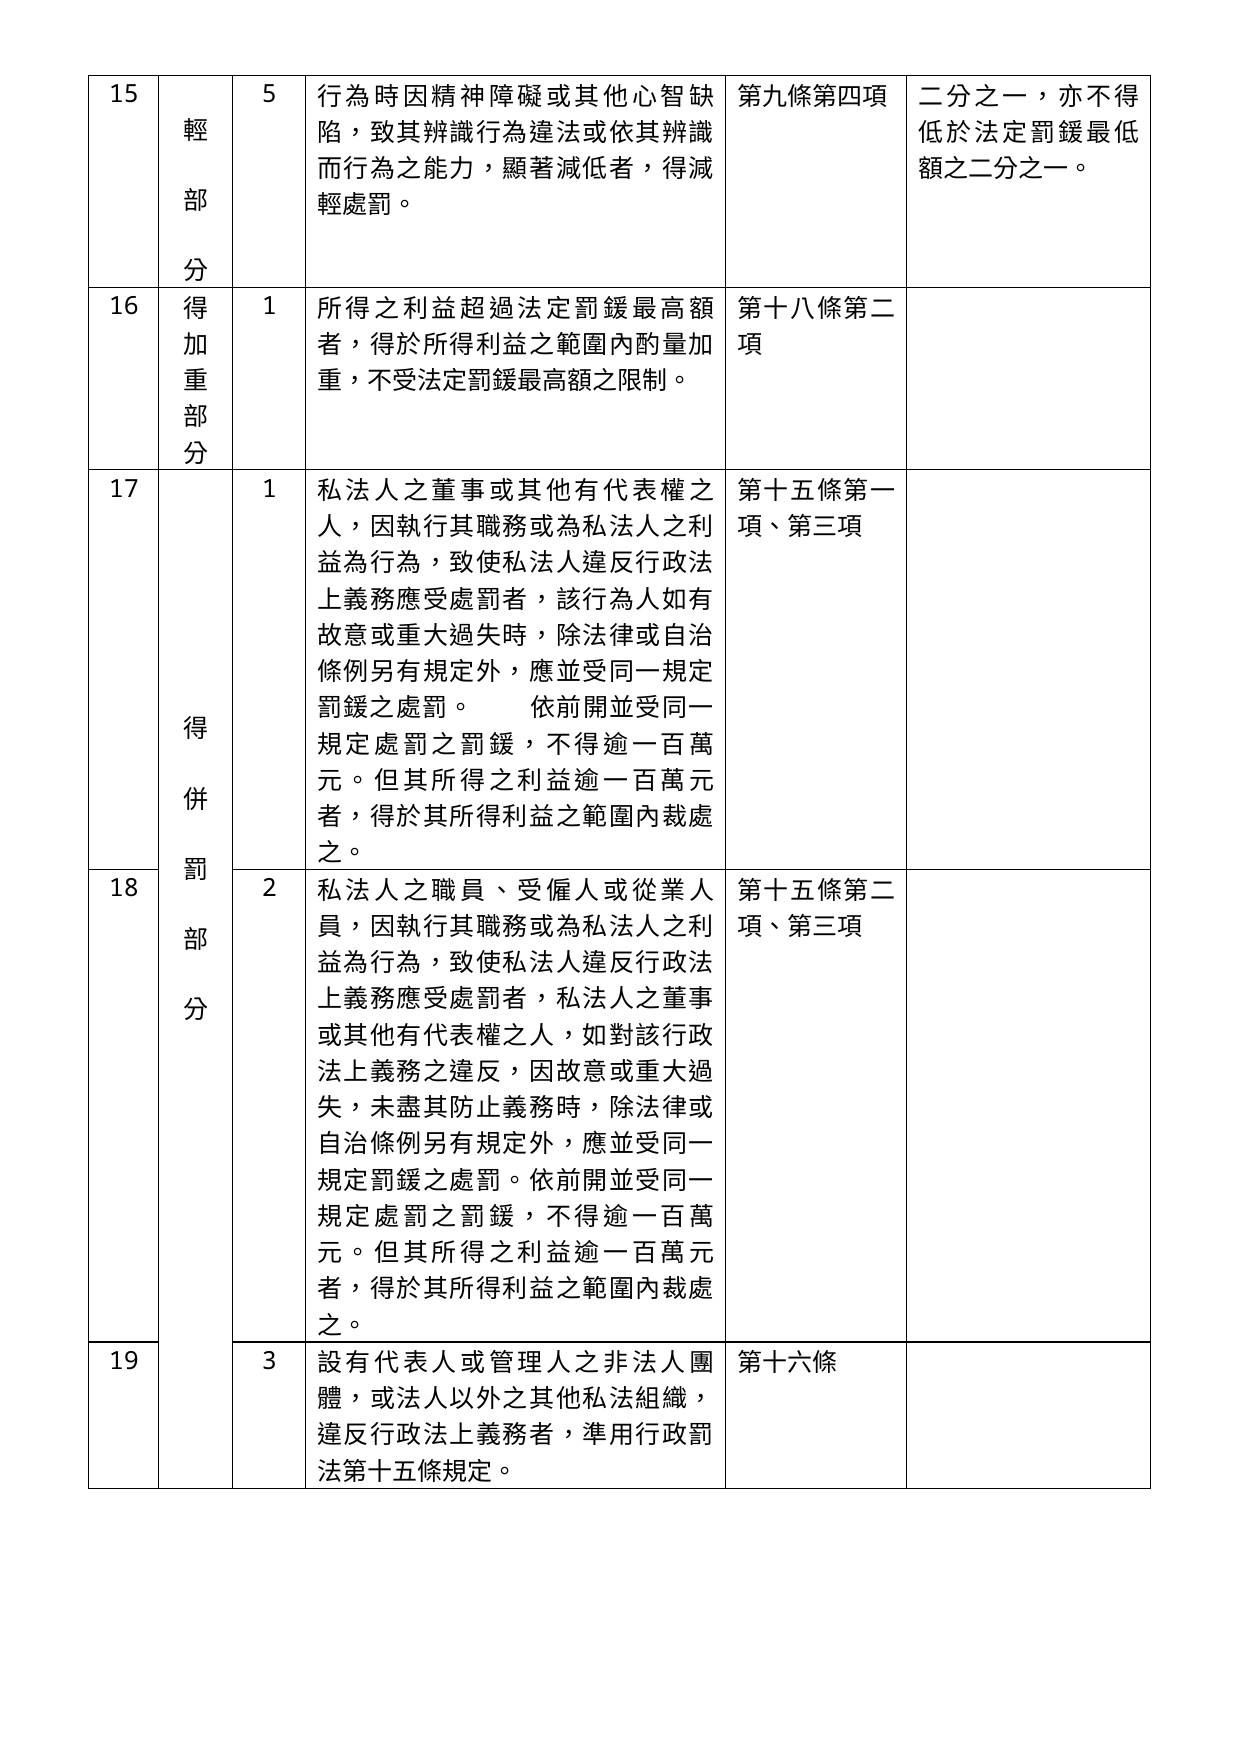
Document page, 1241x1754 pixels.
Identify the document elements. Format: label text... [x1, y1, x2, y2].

table_cell 所得之利益超過法定罰鍰最高額者，得於所得利益之範圍內酌量加重，不受法定罰鍰最高額之限制。 [306, 288, 725, 469]
table_cell 輕 部 分 [159, 76, 232, 287]
table_cell 得 併 罰 部 分 [159, 470, 232, 1487]
table_cell 第十五條第一項、第三項 [726, 470, 906, 869]
table_cell 私法人之董事或其他有代表權之人，因執行其職務或為私法人之利益為行為，致使私法人違反行政法上義務應受處罰者，該行為人如有故意或重大過失時，除法律或自治條例另有規定外，應並受同一規定罰鍰之處罰。 依前開並受同一規定處罰之罰鍰，不得逾一百萬元。但其所得之利益逾一百萬元者，得於其所得利益之範圍內裁處之。 [306, 470, 725, 869]
table_cell 1 [233, 288, 305, 469]
table_cell 第九條第四項 [726, 76, 906, 287]
table_cell 設有代表人或管理人之非法人團體，或法人以外之其他私法組織，違反行政法上義務者，準用行政罰法第十五條規定。 [306, 1343, 725, 1487]
table_cell [907, 870, 1150, 1341]
table_cell 1 [233, 470, 305, 869]
table_cell 第十八條第二項 [726, 288, 906, 469]
table_cell 17 [89, 470, 158, 869]
table_cell 2 [233, 870, 305, 1341]
table_cell [907, 1343, 1150, 1487]
table_cell [907, 470, 1150, 869]
table_cell 第十六條 [726, 1343, 906, 1487]
table_cell 第十五條第二項、第三項 [726, 870, 906, 1341]
table_cell [907, 288, 1150, 469]
table_cell 私法人之職員、受僱人或從業人員，因執行其職務或為私法人之利益為行為，致使私法人違反行政法上義務應受處罰者，私法人之董事或其他有代表權之人，如對該行政法上義務之違反，因故意或重大過失，未盡其防止義務時，除法律或自治條例另有規定外，應並受同一規定罰鍰之處罰。依前開並受同一規定處罰之罰鍰，不得逾一百萬元。但其所得之利益逾一百萬元者，得於其所得利益之範圍內裁處之。 [306, 870, 725, 1341]
table_cell 二分之一，亦不得低於法定罰鍰最低額之二分之一。 [907, 76, 1150, 287]
table_cell 得 加 重 部 分 [159, 288, 232, 469]
table_cell 18 [89, 870, 158, 1341]
table_cell 16 [89, 288, 158, 469]
table_cell 15 [89, 76, 158, 287]
table_cell 行為時因精神障礙或其他心智缺陷，致其辨識行為違法或依其辨識而行為之能力，顯著減低者，得減輕處罰。 [306, 76, 725, 287]
table_cell 5 [233, 76, 305, 287]
table_cell 3 [233, 1343, 305, 1487]
table_cell 19 [89, 1343, 158, 1487]
